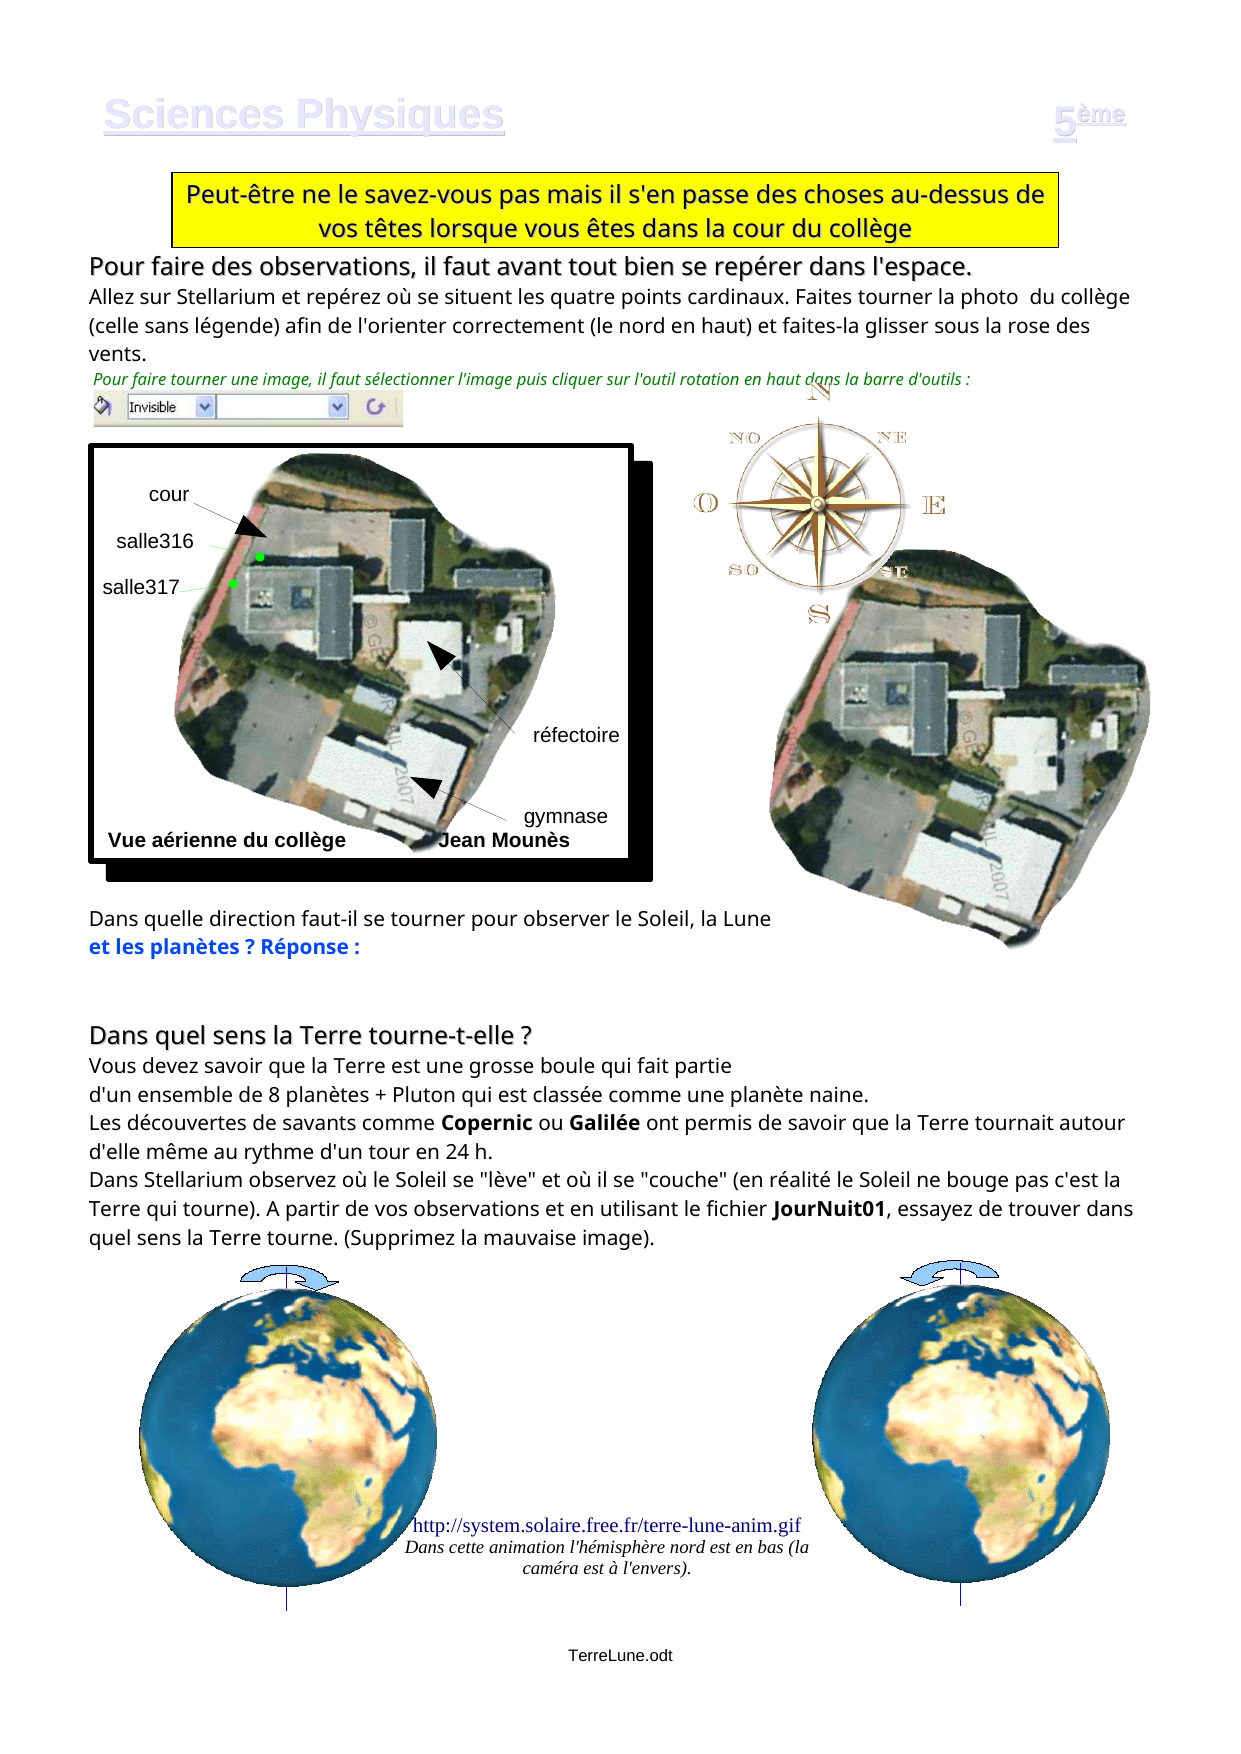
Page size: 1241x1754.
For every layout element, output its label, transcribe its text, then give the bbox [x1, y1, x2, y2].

picture [93, 390, 404, 427]
text Vous devez savoir que la Terre est une grosse boule qui fait partie [88, 1052, 1150, 1080]
text d'un ensemble de 8 planètes + Pluton qui est classée comme une planète naine. [88, 1080, 1150, 1108]
text Pour faire tourner une image, il faut sélectionner l'image puis cliquer sur l'outil rotation en haut dans la barre d'outils : [88, 368, 1150, 390]
text Dans quel sens la Terre tourne-t-elle ? [88, 1018, 1150, 1052]
text Dans quelle direction faut-il se tourner pour observer le Soleil, la Lune [88, 904, 765, 932]
picture [691, 380, 1155, 952]
text Peut-être ne le savez-vous pas mais il s'en passe des choses au-dessus de vos têtes lorsque vous êtes dans la cour du collège [173, 173, 1058, 247]
picture [127, 1278, 447, 1599]
picture [800, 1274, 1120, 1595]
text Pour faire des observations, il faut avant tout bien se repérer dans l'espace. [88, 248, 1150, 282]
text Dans Stellarium observez où le Soleil se "lève" et où il se "couche" (en réalité le Soleil ne bouge pas c'est la Terre qui tourne). A partir de vos observations et en utilisant le fichier JourNuit01, essayez de trouver dans quel sens la Terre tourne. (Supprimez la mauvaise image). [88, 1165, 1150, 1251]
text et les planètes ? Réponse : [88, 932, 1150, 961]
picture [170, 446, 560, 856]
text Les découvertes de savants comme Copernic ou Galilée ont permis de savoir que la Terre tournait autour d'elle même au rythme d'un tour en 24 h. [88, 1108, 1150, 1165]
text Allez sur Stellarium et repérez où se situent les quatre points cardinaux. Faites tourner la photo du collège (celle sans légende) afin de l'orienter correctement (le nord en haut) et faites-la glisser sous la rose des vents. [88, 282, 1150, 368]
